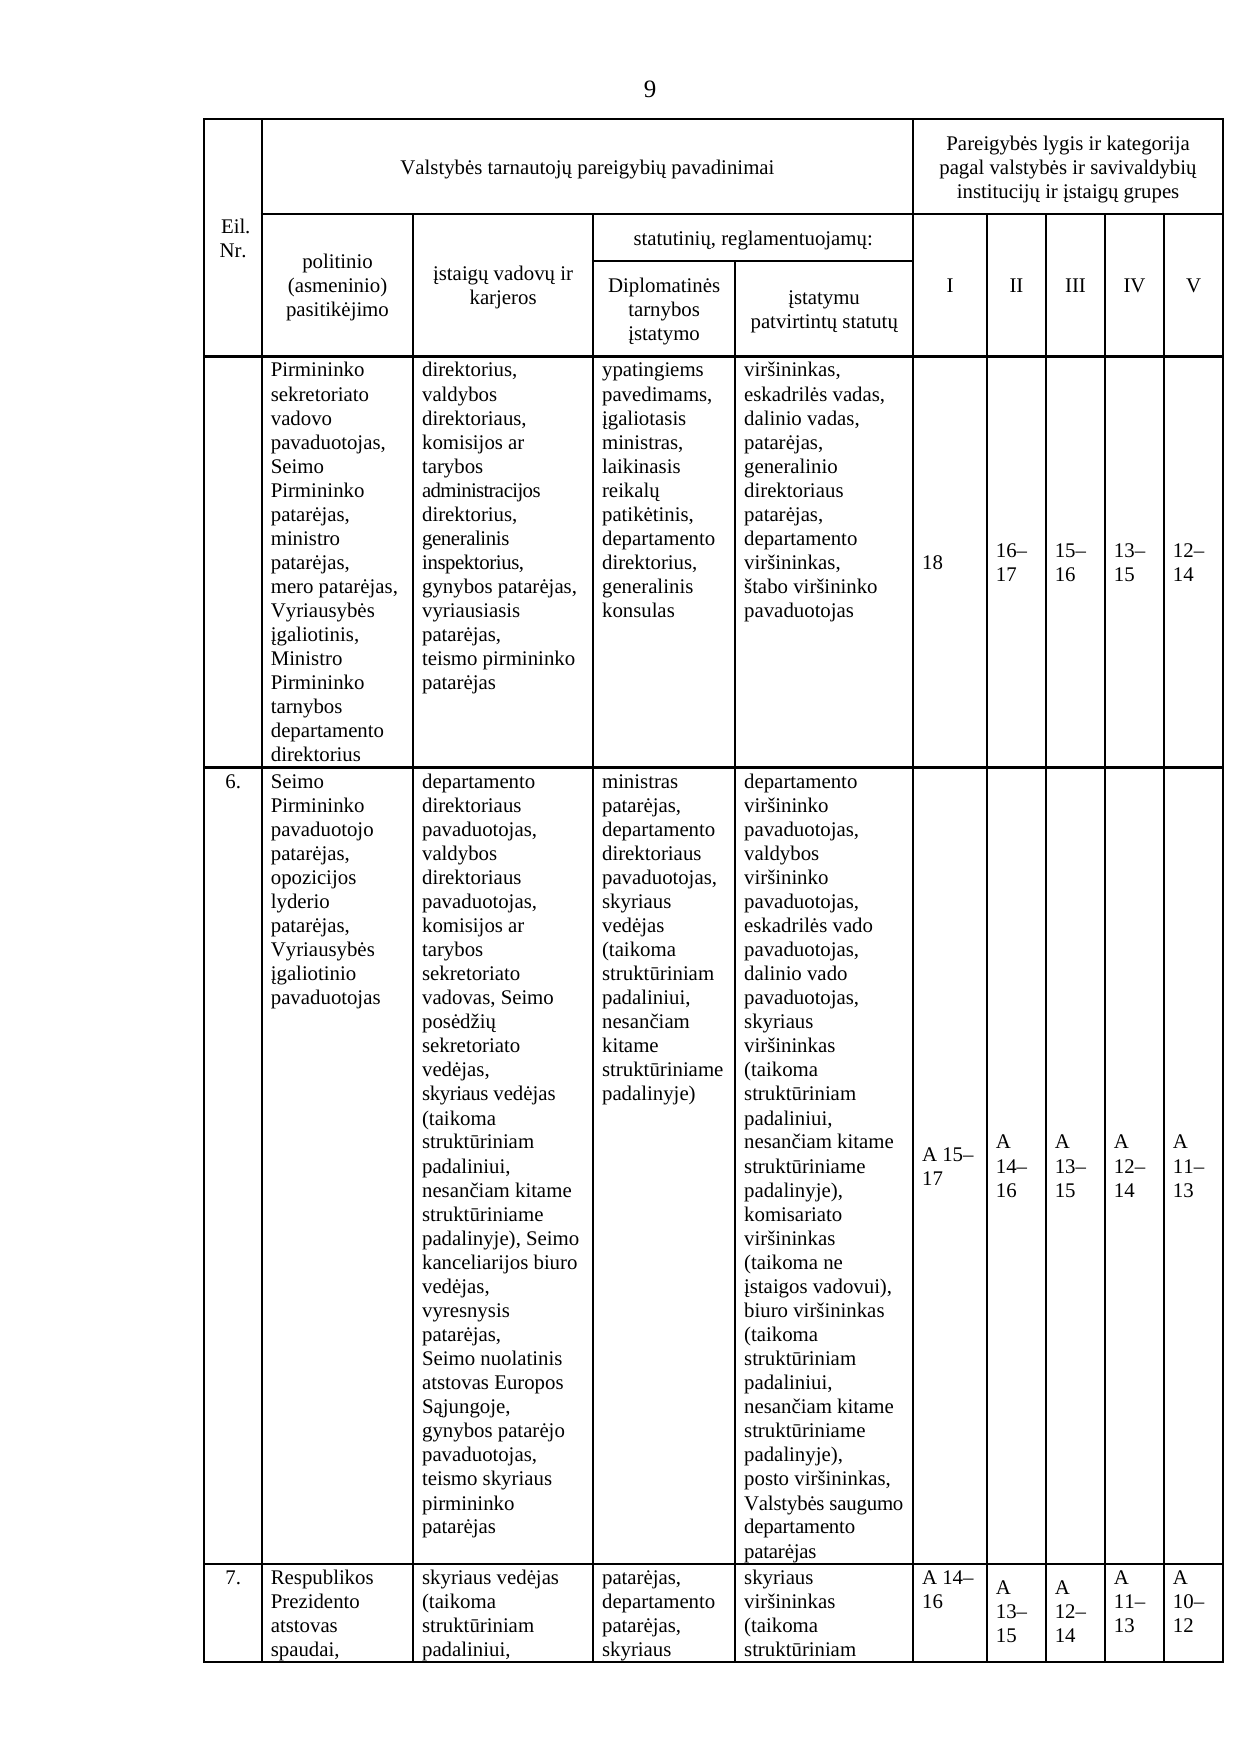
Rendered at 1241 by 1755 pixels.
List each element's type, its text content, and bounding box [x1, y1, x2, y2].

table_cell 15–16 [1047, 358, 1104, 766]
table_cell Respublikos Prezidento atstovas spaudai, [263, 1565, 412, 1661]
table_cell II [988, 215, 1045, 355]
table_cell įstaigų vadovų ir karjeros [414, 215, 592, 355]
table_cell 7. [205, 1565, 261, 1661]
table_cell IV [1106, 215, 1163, 355]
table_cell A 12–14 [1106, 769, 1163, 1563]
table_cell 12–14 [1165, 358, 1222, 766]
table_cell A 11–13 [1165, 769, 1222, 1563]
table_cell V [1165, 215, 1222, 355]
table_cell departamento viršininko pavaduotojas, valdybos viršininko pavaduotojas, eskadrilės vado pavaduotojas, dalinio vado pavaduotojas, skyriaus viršininkas (taikoma struktūriniam padaliniui, nesančiam kitame struktūriniame padalinyje), komisariato viršininkas (taikoma ne įstaigos vadovui), biuro viršininkas (taikoma struktūriniam padaliniui, nesančiam kitame struktūriniame padalinyje), posto viršininkas, Valstybės saugumo departamento patarėjas [736, 769, 912, 1563]
table_cell viršininkas, eskadrilės vadas, dalinio vadas, patarėjas, generalinio direktoriaus patarėjas, departamento viršininkas, štabo viršininko pavaduotojas [736, 358, 912, 766]
table_cell 6. [205, 769, 261, 1563]
table_cell ypatingiems pavedimams, įgaliotasis ministras, laikinasis reikalų patikėtinis, departamento direktorius, generalinis konsulas [594, 358, 734, 766]
table_cell 13–15 [1106, 358, 1163, 766]
table_cell A 13–15 [988, 1565, 1045, 1661]
table_cell departamento direktoriaus pavaduotojas, valdybos direktoriaus pavaduotojas, komisijos ar tarybos sekretoriato vadovas, Seimo posėdžių sekretoriato vedėjas, skyriaus vedėjas (taikoma struktūriniam padaliniui, nesančiam kitame struktūriniame padalinyje), Seimo kanceliarijos biuro vedėjas, vyresnysis patarėjas, Seimo nuolatinis atstovas Europos Sąjungoje, gynybos patarėjo pavaduotojas, teismo skyriaus pirmininko patarėjas [414, 769, 592, 1563]
table_header Eil. Nr. [205, 120, 261, 355]
table_cell 16–17 [988, 358, 1045, 766]
table_cell direktorius, valdybos direktoriaus, komisijos ar tarybos administracijos direktorius, generalinis inspektorius, gynybos patarėjas, vyriausiasis patarėjas, teismo pirmininko patarėjas [414, 358, 592, 766]
table_cell Pirmininko sekretoriato vadovo pavaduotojas, Seimo Pirmininko patarėjas, ministro patarėjas, mero patarėjas, Vyriausybės įgaliotinis, Ministro Pirmininko tarnybos departamento direktorius [263, 358, 412, 766]
table_cell ministras patarėjas, departamento direktoriaus pavaduotojas, skyriaus vedėjas (taikoma struktūriniam padaliniui, nesančiam kitame struktūriniame padalinyje) [594, 769, 734, 1563]
table_cell A 11–13 [1106, 1565, 1163, 1661]
table_cell A 14–16 [914, 1565, 986, 1661]
table_cell įstatymu patvirtintų statutų [736, 262, 912, 355]
table_cell patarėjas, departamento patarėjas, skyriaus [594, 1565, 734, 1661]
table_cell III [1047, 215, 1104, 355]
table_cell A 10–12 [1165, 1565, 1222, 1661]
table_header Pareigybės lygis ir kategorija pagal valstybės ir savivaldybių institucijų ir įstaigų grupes [914, 120, 1222, 213]
table_cell A 12–14 [1047, 1565, 1104, 1661]
table_cell statutinių, reglamentuojamų: [594, 215, 912, 260]
table_header Valstybės tarnautojų pareigybių pavadinimai [263, 120, 912, 213]
table_cell A 13–15 [1047, 769, 1104, 1563]
table_cell A 14–16 [988, 769, 1045, 1563]
table_cell skyriaus vedėjas (taikoma struktūriniam padaliniui, [414, 1565, 592, 1661]
table_cell politinio (asmeninio) pasitikėjimo [263, 215, 412, 355]
table_cell 18 [914, 358, 986, 766]
table_cell Diplomatinės tarnybos įstatymo [594, 262, 734, 355]
table_cell [205, 358, 261, 766]
table_cell I [914, 215, 986, 355]
table_cell A 15–17 [914, 769, 986, 1563]
table_cell Seimo Pirmininko pavaduotojo patarėjas, opozicijos lyderio patarėjas, Vyriausybės įgaliotinio pavaduotojas [263, 769, 412, 1563]
table_cell skyriaus viršininkas (taikoma struktūriniam [736, 1565, 912, 1661]
